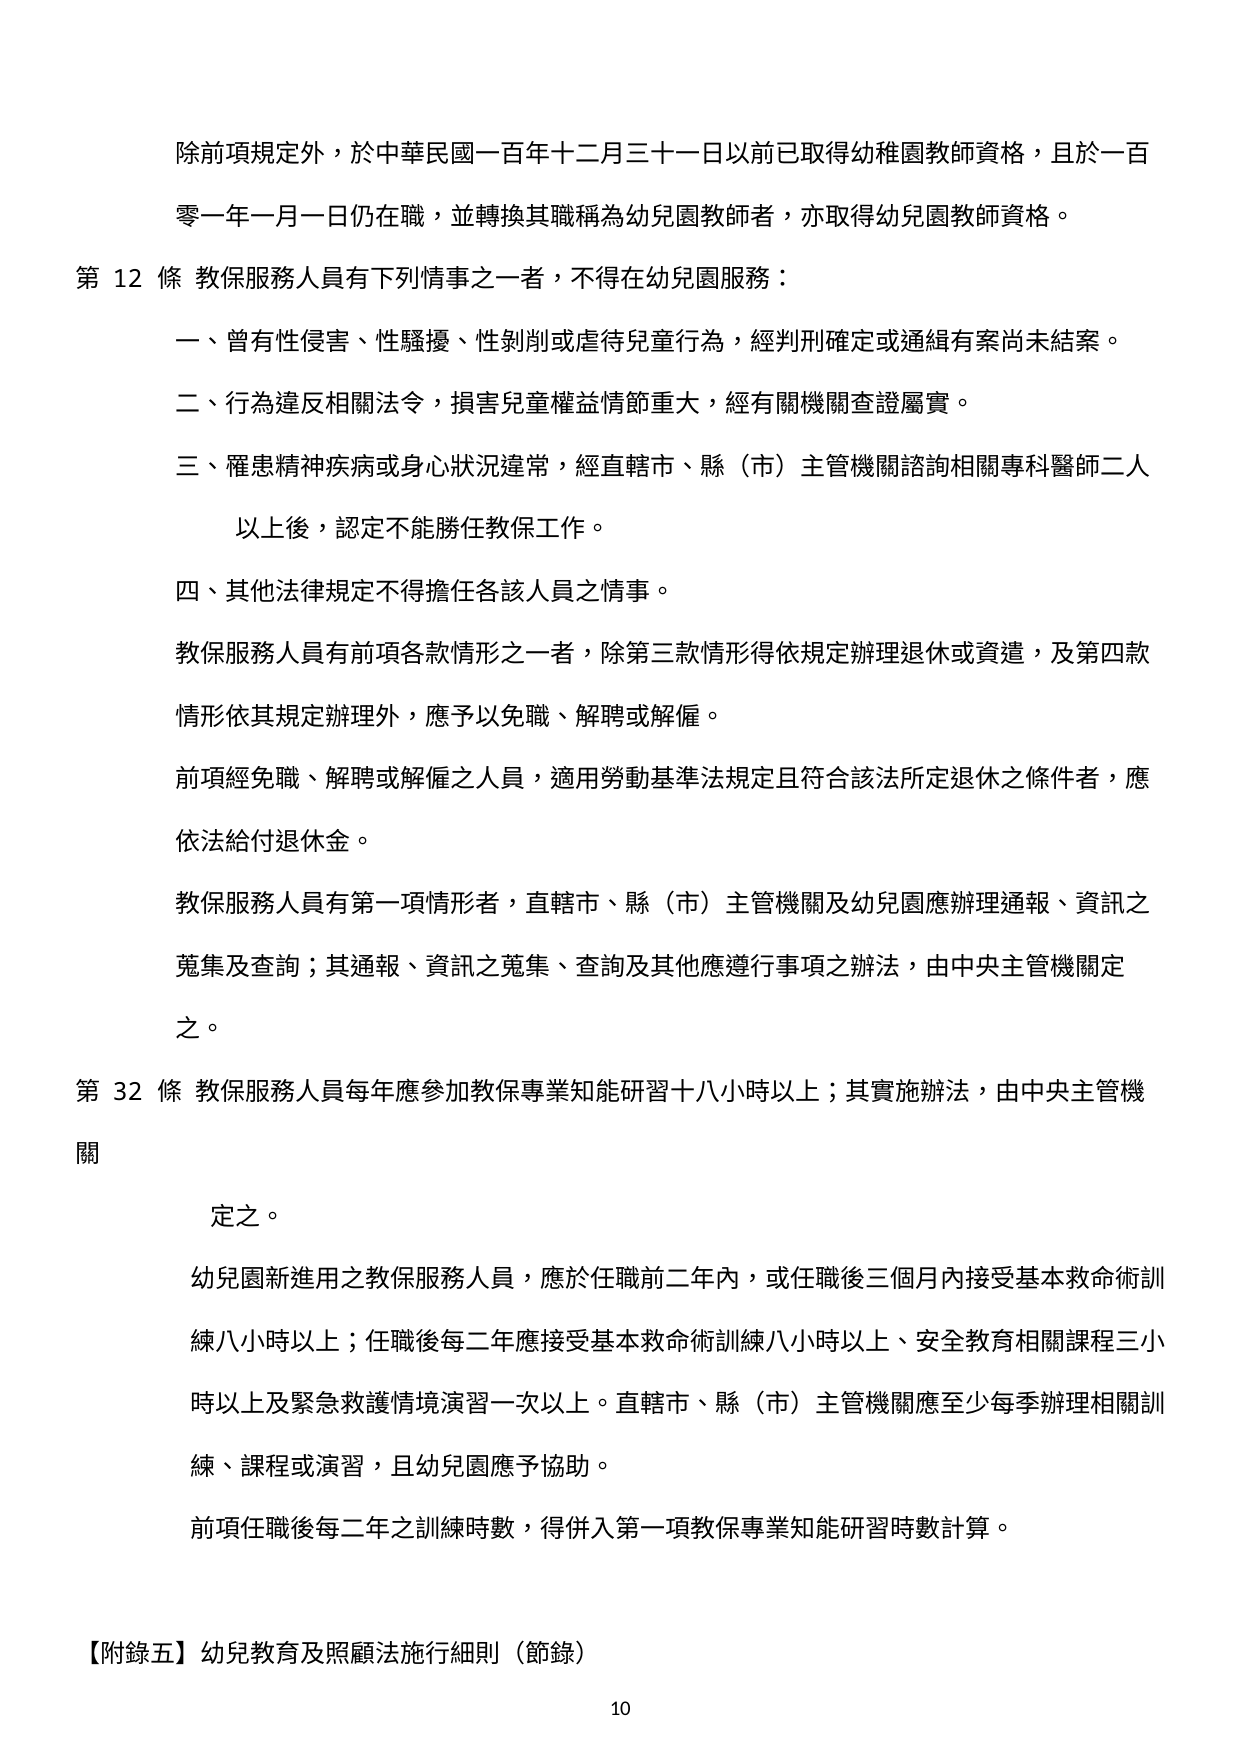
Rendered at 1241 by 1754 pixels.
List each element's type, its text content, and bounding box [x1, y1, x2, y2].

text 教保服務人員有第一項情形者，直轄市、縣（市）主管機關及幼兒園應辦理通報、資訊之 [125, 860, 1165, 923]
text 以上後，認定不能勝任教保工作。 [175, 485, 1165, 548]
text 第 12 條 教保服務人員有下列情事之一者，不得在幼兒園服務： [75, 235, 1165, 298]
text 幼兒園新進用之教保服務人員，應於任職前二年內，或任職後三個月內接受基本救命術訓 [125, 1235, 1165, 1298]
text 除前項規定外，於中華民國一百年十二月三十一日以前已取得幼稚園教師資格，且於一百零一年一月一日仍在職，並轉換其職稱為幼兒園教師者，亦取得幼兒園教師資格。 [175, 110, 1165, 235]
text 定之。 [75, 1173, 1165, 1235]
text 二、行為違反相關法令，損害兒童權益情節重大，經有關機關查證屬實。 [125, 360, 1165, 423]
text 一、曾有性侵害、性騷擾、性剝削或虐待兒童行為，經判刑確定或通緝有案尚未結案。 [125, 298, 1165, 360]
text 之。 [125, 985, 1165, 1048]
text 情形依其規定辦理外，應予以免職、解聘或解僱。 [125, 673, 1165, 735]
text 教保服務人員有前項各款情形之一者，除第三款情形得依規定辦理退休或資遣，及第四款 [125, 610, 1165, 673]
text 蒐集及查詢；其通報、資訊之蒐集、查詢及其他應遵行事項之辦法，由中央主管機關定 [125, 923, 1165, 985]
text 第 32 條 教保服務人員每年應參加教保專業知能研習十八小時以上；其實施辦法，由中央主管機關 [75, 1048, 1165, 1173]
text 練、課程或演習，且幼兒園應予協助。 [125, 1423, 1165, 1485]
text 依法給付退休金。 [125, 798, 1165, 860]
text 前項任職後每二年之訓練時數，得併入第一項教保專業知能研習時數計算。 [125, 1485, 1165, 1548]
text 三、罹患精神疾病或身心狀況違常，經直轄市、縣（市）主管機關諮詢相關專科醫師二人 [175, 423, 1165, 485]
text 前項經免職、解聘或解僱之人員，適用勞動基準法規定且符合該法所定退休之條件者，應 [125, 735, 1165, 798]
text 【附錄五】幼兒教育及照顧法施行細則（節錄） [75, 1610, 1165, 1673]
text 四、其他法律規定不得擔任各該人員之情事。 [125, 548, 1165, 610]
text 練八小時以上；任職後每二年應接受基本救命術訓練八小時以上、安全教育相關課程三小 [125, 1298, 1165, 1360]
text 時以上及緊急救護情境演習一次以上。直轄市、縣（市）主管機關應至少每季辦理相關訓 [125, 1360, 1165, 1423]
